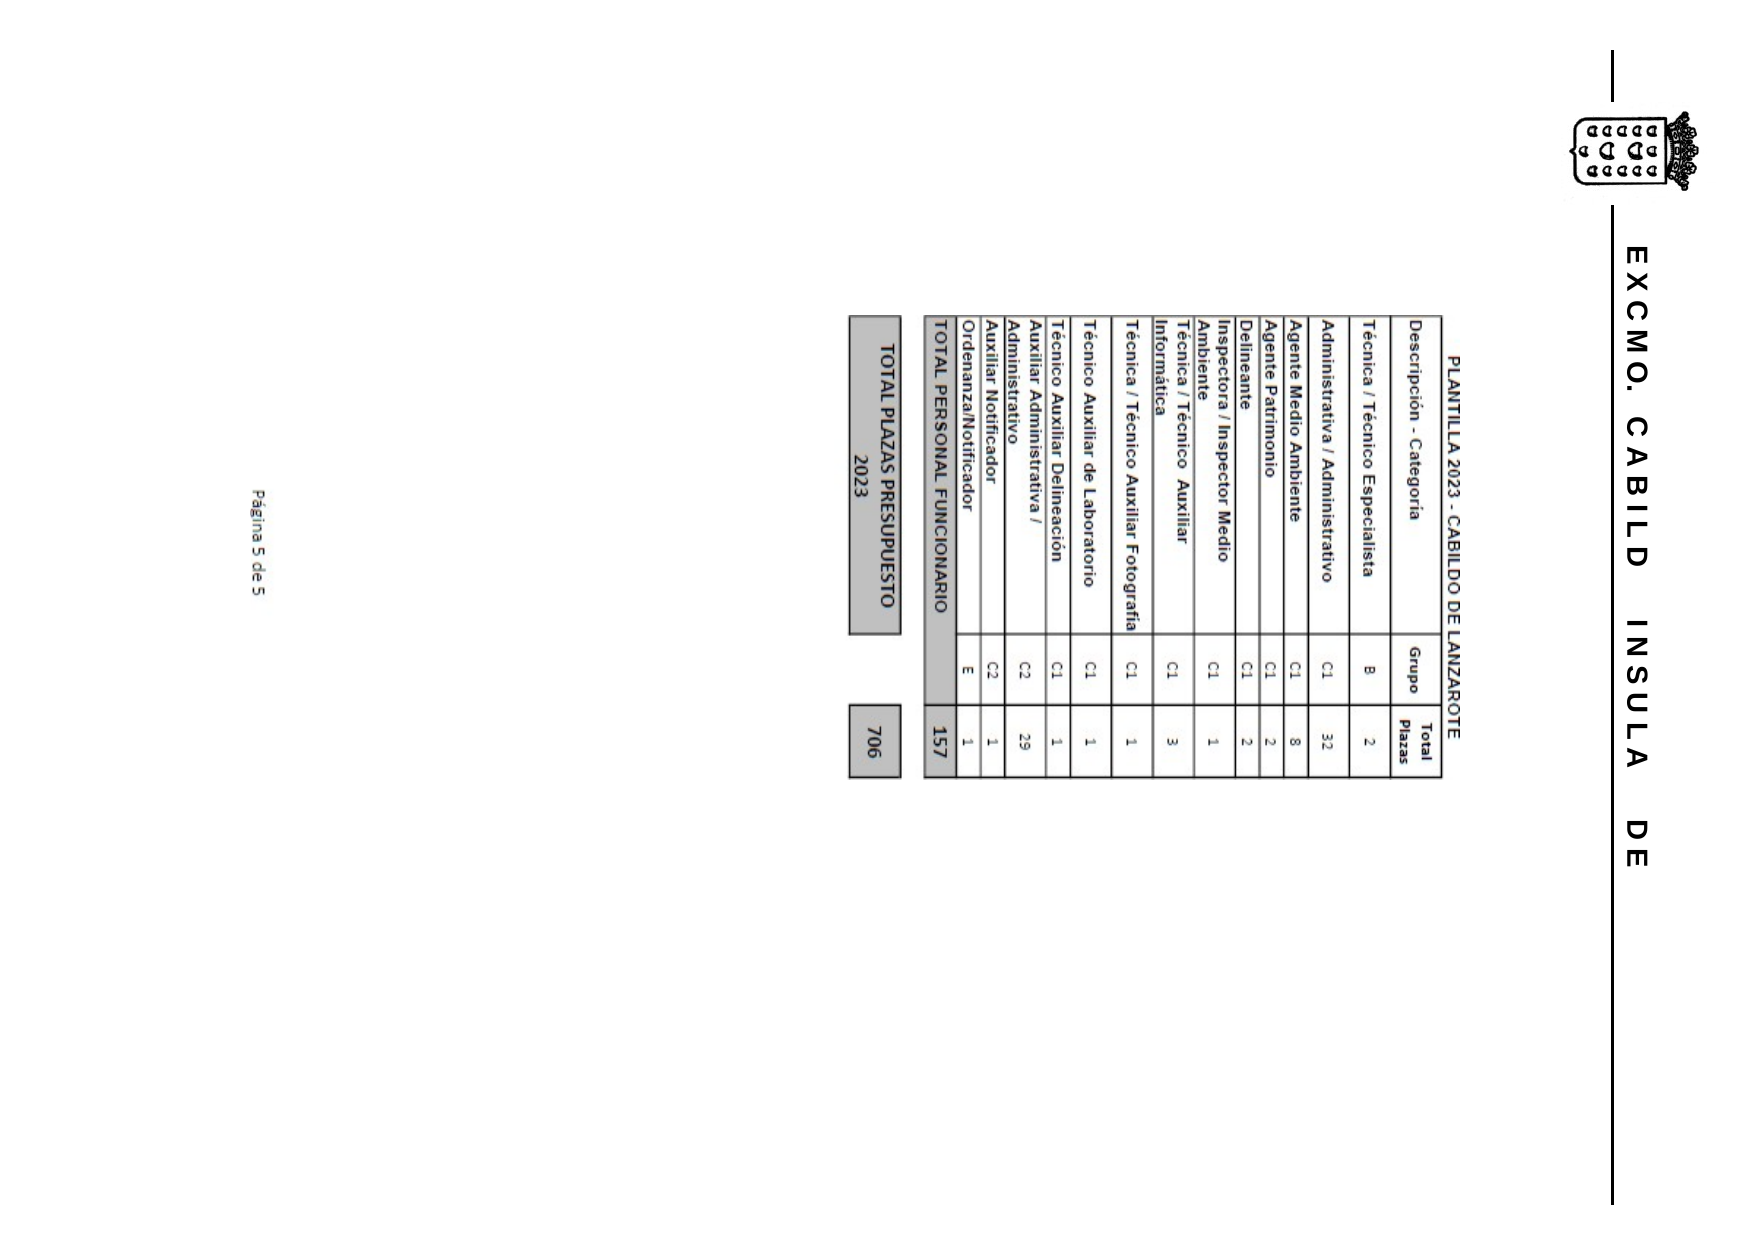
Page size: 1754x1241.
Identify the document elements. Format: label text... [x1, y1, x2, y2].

text E X C M O. [1621, 245, 1654, 394]
picture [250, 315, 1460, 780]
text I N S U L A R [1619, 619, 1654, 797]
text D E [1621, 819, 1654, 870]
picture [1561, 102, 1716, 205]
text C A B I L D O [1619, 417, 1654, 597]
